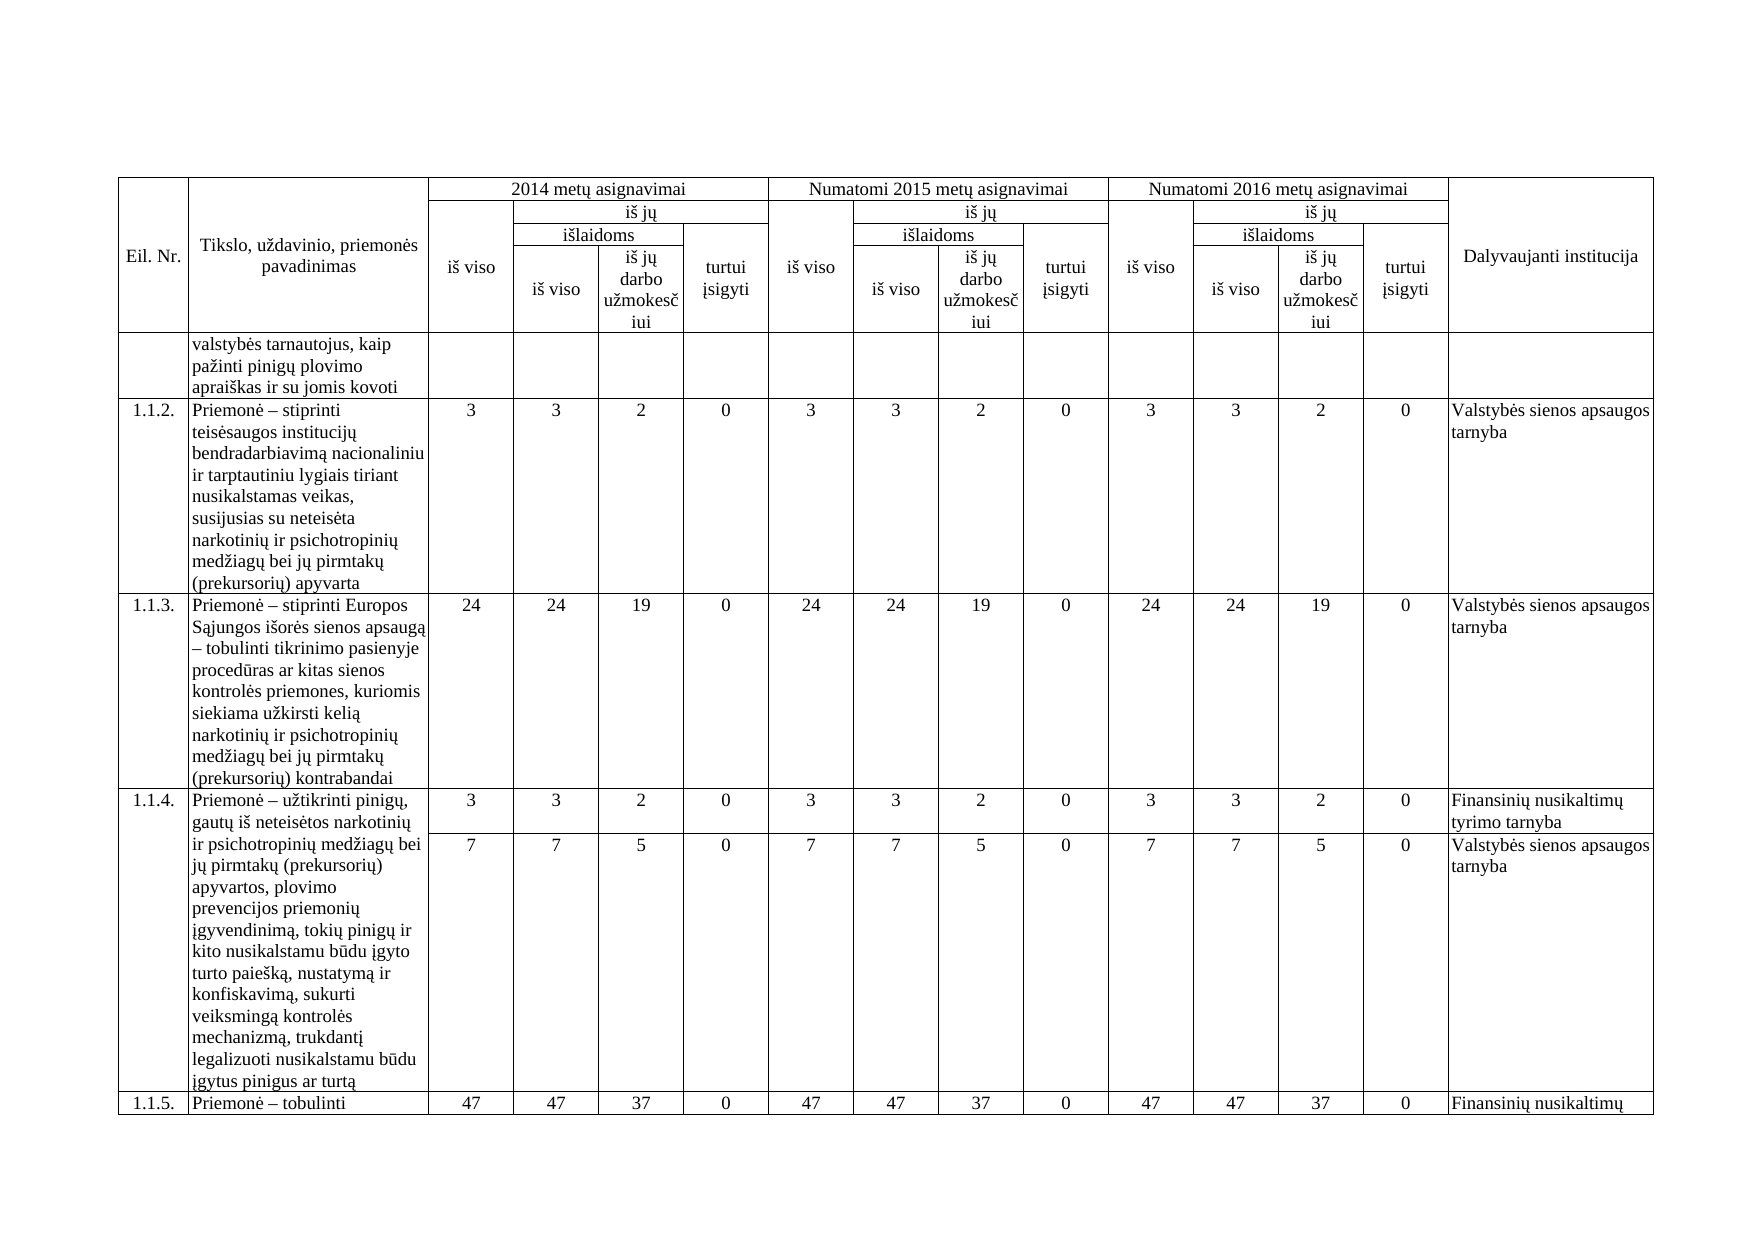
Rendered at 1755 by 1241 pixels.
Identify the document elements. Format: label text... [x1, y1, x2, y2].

table_cell 3 [769, 399, 853, 593]
table_cell iš viso [1109, 201, 1193, 332]
table_cell 0 [684, 594, 768, 788]
table_cell 0 [1024, 1092, 1108, 1114]
table_cell [514, 333, 598, 398]
table_cell 2 [1279, 399, 1363, 593]
table_cell 1.1.2. [119, 399, 188, 593]
table_cell iš viso [769, 201, 853, 332]
table_cell [1279, 333, 1363, 398]
table_cell 7 [1194, 834, 1278, 1091]
table_cell iš viso [1194, 246, 1278, 332]
table_cell Valstybės sienos apsaugos tarnyba [1449, 399, 1653, 593]
table_cell 0 [1364, 789, 1448, 832]
table_cell 7 [854, 834, 938, 1091]
table_cell 3 [514, 789, 598, 832]
table_cell 3 [514, 399, 598, 593]
table_cell [599, 333, 683, 398]
table_cell 47 [854, 1092, 938, 1114]
table_cell 5 [939, 834, 1023, 1091]
table_cell 3 [429, 789, 513, 832]
table_cell [119, 333, 188, 398]
table_cell 0 [684, 1092, 768, 1114]
table_header 2014 metų asignavimai [429, 178, 768, 200]
table_cell 3 [854, 789, 938, 832]
table_cell 7 [1109, 834, 1193, 1091]
table_header Numatomi 2015 metų asignavimai [769, 178, 1108, 200]
table_cell 0 [684, 834, 768, 1091]
table_cell [1449, 333, 1653, 398]
table_cell 7 [514, 834, 598, 1091]
table_cell 1.1.3. [119, 594, 188, 788]
table_cell [429, 333, 513, 398]
table_cell iš viso [854, 246, 938, 332]
table_cell 3 [1109, 789, 1193, 832]
table_cell 24 [854, 594, 938, 788]
table_cell [854, 333, 938, 398]
table_cell 24 [429, 594, 513, 788]
table_cell 47 [429, 1092, 513, 1114]
table_cell 3 [1109, 399, 1193, 593]
table_cell 5 [1279, 834, 1363, 1091]
table_cell 19 [939, 594, 1023, 788]
table_cell [1024, 333, 1108, 398]
table_header Eil. Nr. [119, 178, 188, 332]
table_cell iš jų [514, 201, 768, 222]
table_cell Priemonė – stiprinti teisėsaugos institucijų bendradarbiavimą nacionaliniu ir tarptautiniu lygiais tiriant nusikalstamas veikas, susijusias su neteisėta narkotinių ir psichotropinių medžiagų bei jų pirmtakų (prekursorių) apyvarta [189, 399, 428, 593]
table_header Dalyvaujanti institucija [1449, 178, 1653, 332]
table_cell 7 [429, 834, 513, 1091]
table_header Numatomi 2016 metų asignavimai [1109, 178, 1448, 200]
table_cell 0 [684, 399, 768, 593]
table_cell iš viso [429, 201, 513, 332]
table_cell išlaidoms [514, 224, 683, 245]
table_cell 7 [769, 834, 853, 1091]
table_cell 47 [514, 1092, 598, 1114]
table_cell [1109, 333, 1193, 398]
table_cell turtui įsigyti [1364, 224, 1448, 332]
table_cell 0 [1364, 834, 1448, 1091]
table_cell 37 [939, 1092, 1023, 1114]
table_cell Finansinių nusikaltimų tyrimo tarnyba [1449, 789, 1653, 832]
table_cell iš viso [514, 246, 598, 332]
table_cell 2 [599, 789, 683, 832]
table_cell [939, 333, 1023, 398]
table_cell 19 [599, 594, 683, 788]
table_cell 0 [1024, 594, 1108, 788]
table_cell [1194, 333, 1278, 398]
table_cell 0 [684, 789, 768, 832]
table_cell 24 [769, 594, 853, 788]
table_cell turtui įsigyti [1024, 224, 1108, 332]
table_cell 0 [1024, 399, 1108, 593]
table_cell iš jų darbo užmokesčiui [599, 246, 683, 332]
table_cell 1.1.5. [119, 1092, 188, 1114]
table_header Tikslo, uždavinio, priemonės pavadinimas [189, 178, 428, 332]
table_cell [769, 333, 853, 398]
table_cell valstybės tarnautojus, kaip pažinti pinigų plovimo apraiškas ir su jomis kovoti [189, 333, 428, 398]
table_cell 0 [1364, 1092, 1448, 1114]
table_cell 3 [1194, 789, 1278, 832]
table_cell iš jų darbo užmokesčiui [1279, 246, 1363, 332]
table_cell Priemonė – stiprinti Europos Sąjungos išorės sienos apsaugą – tobulinti tikrinimo pasienyje procedūras ar kitas sienos kontrolės priemones, kuriomis siekiama užkirsti kelią narkotinių ir psichotropinių medžiagų bei jų pirmtakų (prekursorių) kontrabandai [189, 594, 428, 788]
table_cell Valstybės sienos apsaugos tarnyba [1449, 834, 1653, 1091]
table_cell 37 [599, 1092, 683, 1114]
table_cell išlaidoms [1194, 224, 1363, 245]
table_cell iš jų [1194, 201, 1448, 222]
table_cell iš jų darbo užmokesčiui [939, 246, 1023, 332]
table_cell 24 [514, 594, 598, 788]
table_cell 0 [1364, 594, 1448, 788]
table_cell turtui įsigyti [684, 224, 768, 332]
table_cell 0 [1024, 789, 1108, 832]
table_cell 5 [599, 834, 683, 1091]
table_cell 47 [1194, 1092, 1278, 1114]
table_cell Priemonė – tobulinti [189, 1092, 428, 1114]
table_cell 2 [939, 399, 1023, 593]
table_cell 0 [1024, 834, 1108, 1091]
table_cell Priemonė – užtikrinti pinigų, gautų iš neteisėtos narkotinių ir psichotropinių medžiagų bei jų pirmtakų (prekursorių) apyvartos, plovimo prevencijos priemonių įgyvendinimą, tokių pinigų ir kito nusikalstamu būdu įgyto turto paiešką, nustatymą ir konfiskavimą, sukurti veiksmingą kontrolės mechanizmą, trukdantį legalizuoti nusikalstamu būdu įgytus pinigus ar turtą [189, 789, 428, 1091]
table_cell Finansinių nusikaltimų [1449, 1092, 1653, 1114]
table_cell [684, 333, 768, 398]
table_cell 2 [599, 399, 683, 593]
table_cell 37 [1279, 1092, 1363, 1114]
table_cell 47 [769, 1092, 853, 1114]
table_cell 1.1.4. [119, 789, 188, 1091]
table_cell [1364, 333, 1448, 398]
table_cell 3 [769, 789, 853, 832]
table_cell 2 [939, 789, 1023, 832]
table_cell 3 [1194, 399, 1278, 593]
table_cell Valstybės sienos apsaugos tarnyba [1449, 594, 1653, 788]
table_cell 24 [1109, 594, 1193, 788]
table_cell 19 [1279, 594, 1363, 788]
table_cell 24 [1194, 594, 1278, 788]
table_cell 3 [429, 399, 513, 593]
table_cell išlaidoms [854, 224, 1023, 245]
table_cell 0 [1364, 399, 1448, 593]
table_cell 47 [1109, 1092, 1193, 1114]
table_cell 2 [1279, 789, 1363, 832]
table_cell iš jų [854, 201, 1108, 222]
table_cell 3 [854, 399, 938, 593]
